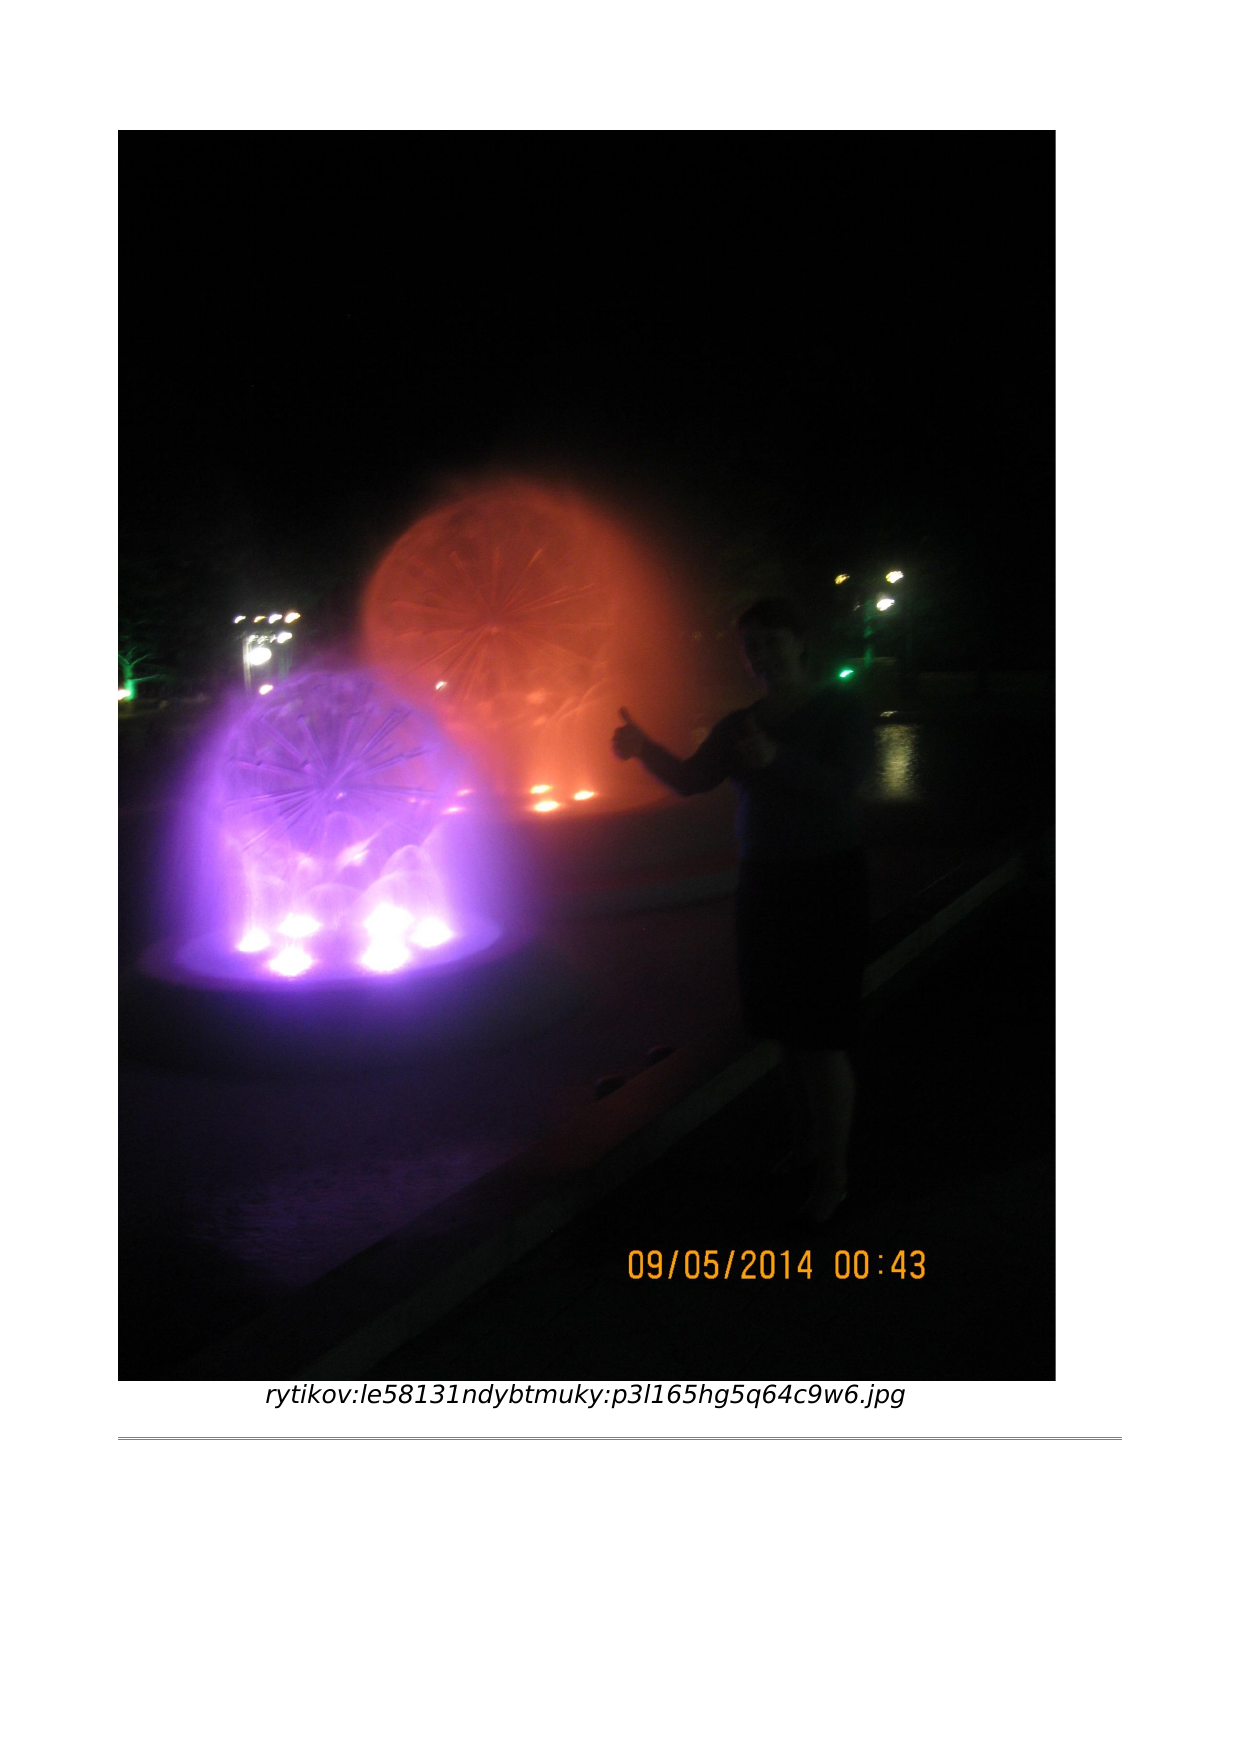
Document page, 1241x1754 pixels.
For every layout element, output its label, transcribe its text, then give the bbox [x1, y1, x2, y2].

text rytikov:le58131ndybtmuky:p3l165hg5q64c9w6.jpg [118, 1381, 1056, 1410]
picture [118, 130, 1056, 1381]
